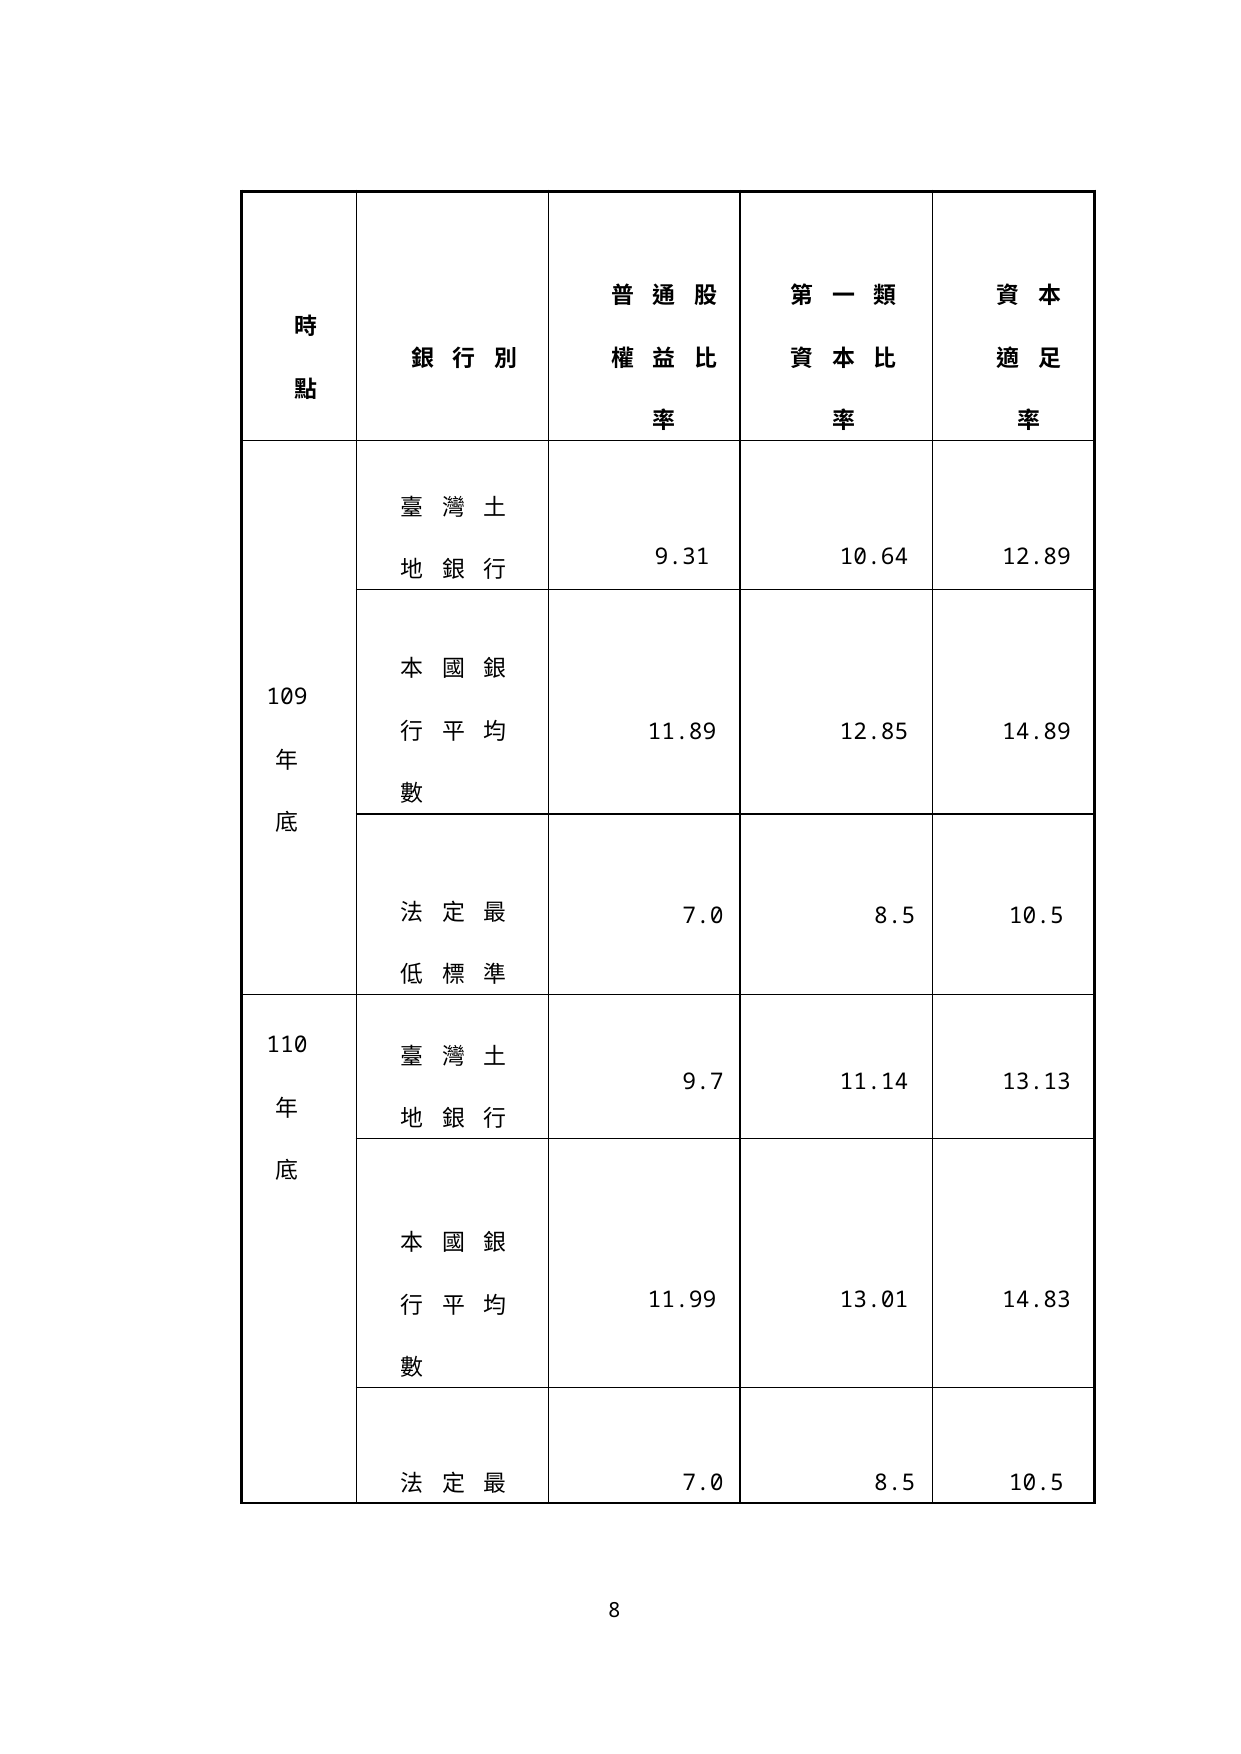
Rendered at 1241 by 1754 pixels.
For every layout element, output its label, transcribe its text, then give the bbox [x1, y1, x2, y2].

table_header 銀行別 [357, 193, 548, 439]
table_cell 9.7 [549, 995, 739, 1138]
table_cell 本國銀行平均數 [357, 1139, 548, 1387]
table_header 時點 [243, 193, 356, 439]
table_cell 8.5 [741, 815, 932, 994]
table_cell 臺灣土地銀行 [357, 441, 548, 589]
table_header 普通股權益比率 [549, 193, 739, 439]
table_cell 臺灣土地銀行 [357, 995, 548, 1138]
table_cell 13.01 [741, 1139, 932, 1387]
table_cell 110年底 [243, 995, 356, 1502]
table_cell 本國銀行平均數 [357, 590, 548, 813]
table_cell 12.89 [933, 441, 1093, 589]
table_cell 7.0 [549, 1388, 739, 1502]
table_cell 109年底 [243, 441, 356, 994]
table_cell 14.89 [933, 590, 1093, 813]
table_cell 11.89 [549, 590, 739, 813]
table_cell 法定最低標準 [357, 815, 548, 994]
table_cell 7.0 [549, 815, 739, 994]
table_cell 14.83 [933, 1139, 1093, 1387]
table_header 資本適足率 [933, 193, 1093, 439]
table_cell 9.31 [549, 441, 739, 589]
table_cell 8.5 [741, 1388, 932, 1502]
table_cell 10.5 [933, 1388, 1093, 1502]
table_cell 10.5 [933, 815, 1093, 994]
table_cell 10.64 [741, 441, 932, 589]
table_cell 13.13 [933, 995, 1093, 1138]
table_header 第一類資本比率 [741, 193, 932, 439]
table_cell 法定最 [357, 1388, 548, 1502]
table_cell 12.85 [741, 590, 932, 813]
table_cell 11.14 [741, 995, 932, 1138]
table_cell 11.99 [549, 1139, 739, 1387]
